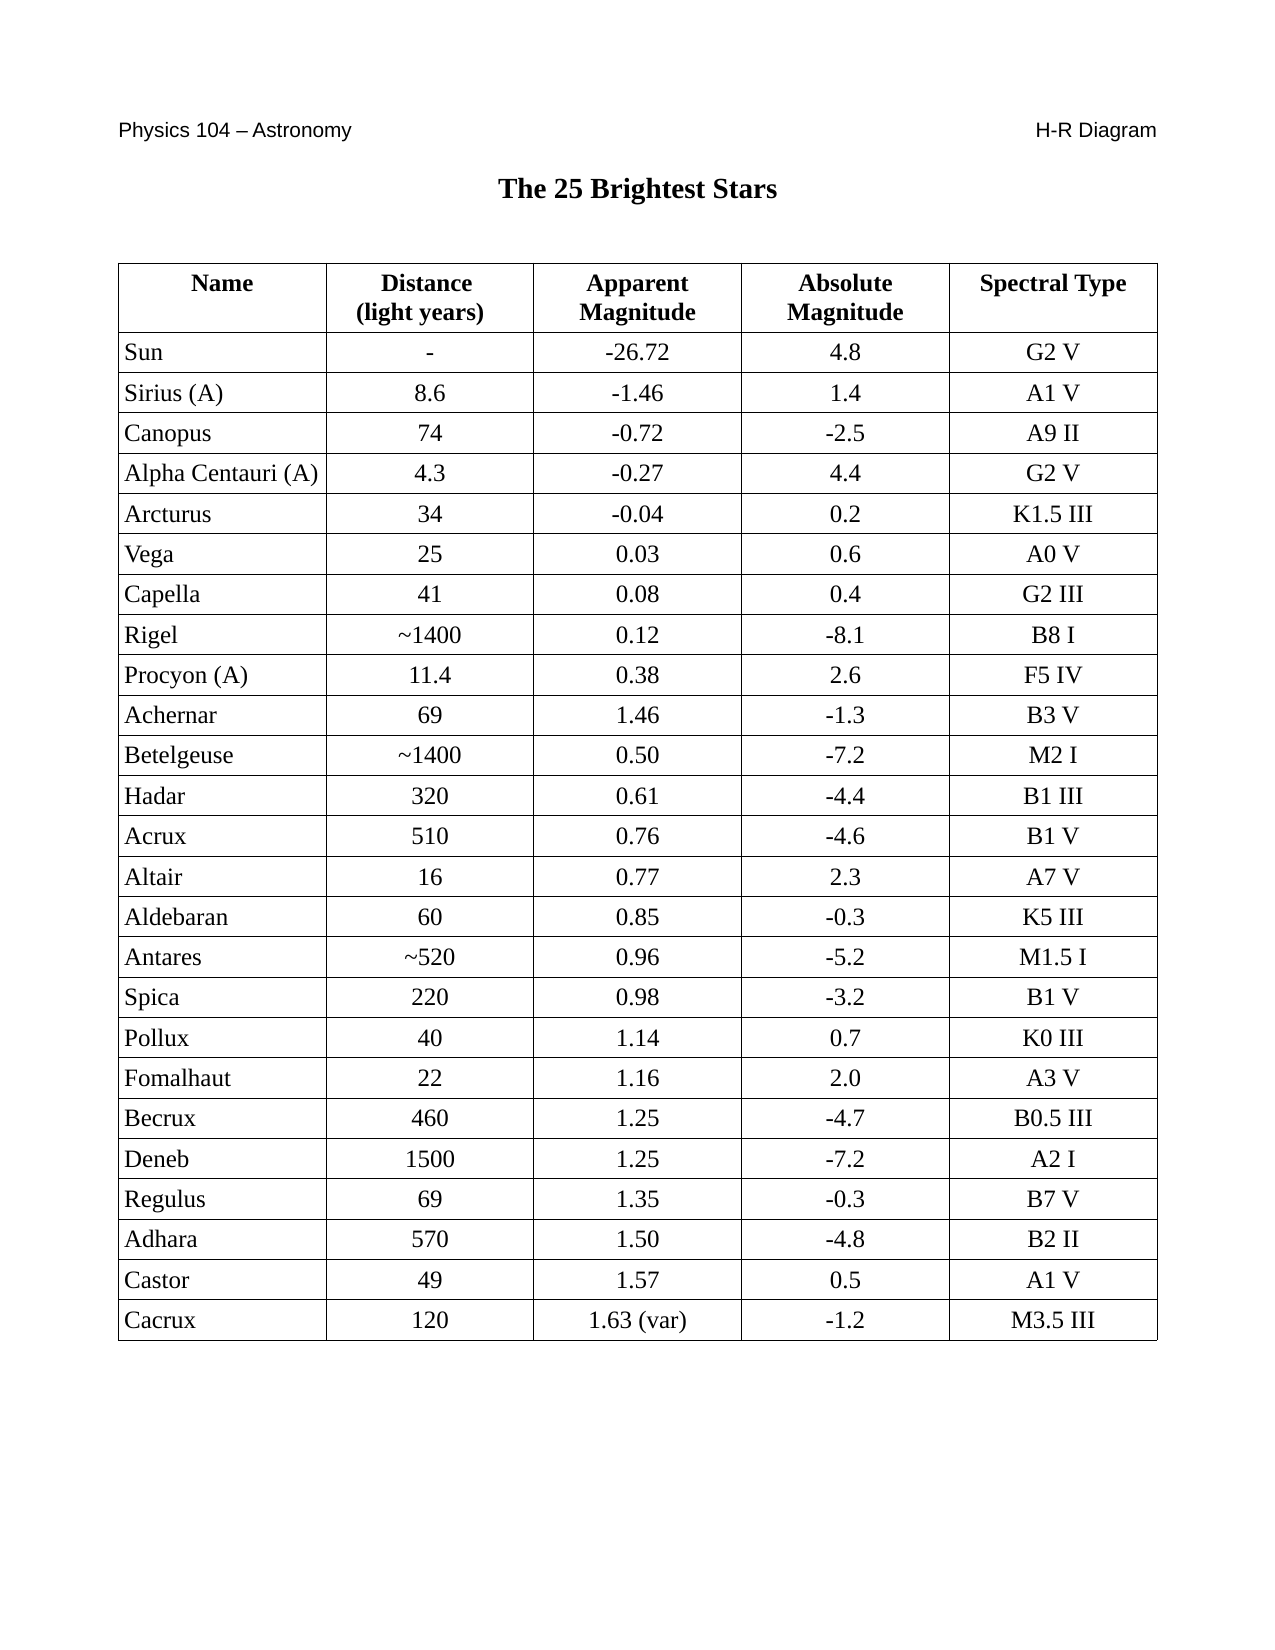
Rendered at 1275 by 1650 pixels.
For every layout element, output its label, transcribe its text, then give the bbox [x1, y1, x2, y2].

table_cell 49 [327, 1260, 533, 1299]
table_cell - [327, 333, 533, 372]
table_cell ~1400 [327, 736, 533, 775]
table_header Distance (light years) [327, 264, 533, 332]
table_cell B1 V [950, 816, 1157, 856]
table_cell 0.7 [742, 1018, 949, 1057]
table_cell M2 I [950, 736, 1157, 775]
table_cell 0.76 [534, 816, 741, 856]
table_cell 1.25 [534, 1099, 741, 1138]
table_cell 41 [327, 575, 533, 614]
table_cell B2 II [950, 1220, 1157, 1259]
table_cell Alpha Centauri (A) [119, 454, 326, 493]
table_cell A7 V [950, 857, 1157, 896]
table_cell 4.4 [742, 454, 949, 493]
table_cell 460 [327, 1099, 533, 1138]
table_cell 1.63 (var) [534, 1300, 741, 1339]
table_cell 320 [327, 776, 533, 815]
table_cell Deneb [119, 1139, 326, 1178]
table_cell Castor [119, 1260, 326, 1299]
table_header Name [119, 264, 326, 332]
table_cell A1 V [950, 1260, 1157, 1299]
table_cell 510 [327, 816, 533, 856]
table_cell 60 [327, 897, 533, 936]
table_cell G2 V [950, 454, 1157, 493]
table_cell Altair [119, 857, 326, 896]
table_cell A3 V [950, 1058, 1157, 1098]
table_cell 0.38 [534, 655, 741, 694]
table_cell 11.4 [327, 655, 533, 694]
table_cell M3.5 III [950, 1300, 1157, 1339]
table_cell Achernar [119, 696, 326, 735]
table_cell 0.4 [742, 575, 949, 614]
table_cell 0.03 [534, 534, 741, 573]
table_header Apparent Magnitude [534, 264, 741, 332]
table_cell 1.4 [742, 373, 949, 412]
table_cell 0.77 [534, 857, 741, 896]
table_cell -4.4 [742, 776, 949, 815]
table_header Absolute Magnitude [742, 264, 949, 332]
table_cell K0 III [950, 1018, 1157, 1057]
table_cell Becrux [119, 1099, 326, 1138]
table_cell -7.2 [742, 736, 949, 775]
table_cell A1 V [950, 373, 1157, 412]
table_cell -5.2 [742, 937, 949, 977]
table_cell -26.72 [534, 333, 741, 372]
table_cell 1.57 [534, 1260, 741, 1299]
table_cell 120 [327, 1300, 533, 1339]
table_cell Vega [119, 534, 326, 573]
table_cell 0.98 [534, 978, 741, 1017]
table_cell 40 [327, 1018, 533, 1057]
table_cell 570 [327, 1220, 533, 1259]
table_cell G2 V [950, 333, 1157, 372]
table_cell -1.3 [742, 696, 949, 735]
table_cell A2 I [950, 1139, 1157, 1178]
table_cell B7 V [950, 1179, 1157, 1218]
table_cell K5 III [950, 897, 1157, 936]
table_cell B3 V [950, 696, 1157, 735]
table_cell Canopus [119, 413, 326, 453]
table_cell Fomalhaut [119, 1058, 326, 1098]
table_cell Arcturus [119, 494, 326, 533]
table_cell -4.6 [742, 816, 949, 856]
table_cell B8 I [950, 615, 1157, 654]
table_cell 0.08 [534, 575, 741, 614]
text The 25 Brightest Stars [118, 172, 1157, 205]
table_cell M1.5 I [950, 937, 1157, 977]
table_cell -2.5 [742, 413, 949, 453]
table_cell B1 V [950, 978, 1157, 1017]
table_cell Aldebaran [119, 897, 326, 936]
table_cell A9 II [950, 413, 1157, 453]
table_cell Rigel [119, 615, 326, 654]
table_cell 0.12 [534, 615, 741, 654]
table_cell 2.0 [742, 1058, 949, 1098]
table_cell -0.72 [534, 413, 741, 453]
table_cell 1500 [327, 1139, 533, 1178]
table_cell 0.96 [534, 937, 741, 977]
table_cell -0.3 [742, 897, 949, 936]
table_cell -8.1 [742, 615, 949, 654]
table_cell ~1400 [327, 615, 533, 654]
table_cell 0.2 [742, 494, 949, 533]
table_cell -7.2 [742, 1139, 949, 1178]
table_cell 4.8 [742, 333, 949, 372]
table_cell Cacrux [119, 1300, 326, 1339]
table_cell Adhara [119, 1220, 326, 1259]
table_cell 0.50 [534, 736, 741, 775]
table_cell 0.5 [742, 1260, 949, 1299]
table_cell Procyon (A) [119, 655, 326, 694]
table_cell Sirius (A) [119, 373, 326, 412]
table_cell Acrux [119, 816, 326, 856]
table_cell 0.61 [534, 776, 741, 815]
table_cell 69 [327, 696, 533, 735]
table_cell -1.46 [534, 373, 741, 412]
table_cell -4.8 [742, 1220, 949, 1259]
table_cell 1.16 [534, 1058, 741, 1098]
table_cell 25 [327, 534, 533, 573]
table_cell -1.2 [742, 1300, 949, 1339]
table_cell 1.14 [534, 1018, 741, 1057]
table_cell -0.04 [534, 494, 741, 533]
table_cell Regulus [119, 1179, 326, 1218]
table_cell -0.27 [534, 454, 741, 493]
table_cell B0.5 III [950, 1099, 1157, 1138]
table_cell ~520 [327, 937, 533, 977]
table_cell 2.3 [742, 857, 949, 896]
table_cell 4.3 [327, 454, 533, 493]
table_header Spectral Type [950, 264, 1157, 332]
table_cell F5 IV [950, 655, 1157, 694]
table_cell 1.25 [534, 1139, 741, 1178]
table_cell 0.85 [534, 897, 741, 936]
table_cell 0.6 [742, 534, 949, 573]
table_cell 8.6 [327, 373, 533, 412]
table_cell Sun [119, 333, 326, 372]
table_cell Capella [119, 575, 326, 614]
table_cell 2.6 [742, 655, 949, 694]
table_cell Pollux [119, 1018, 326, 1057]
table_cell -4.7 [742, 1099, 949, 1138]
table_cell 220 [327, 978, 533, 1017]
table_cell B1 III [950, 776, 1157, 815]
table_cell Antares [119, 937, 326, 977]
table_cell -0.3 [742, 1179, 949, 1218]
table_cell 16 [327, 857, 533, 896]
table_cell 1.46 [534, 696, 741, 735]
table_cell 1.50 [534, 1220, 741, 1259]
table_cell Hadar [119, 776, 326, 815]
table_cell A0 V [950, 534, 1157, 573]
table_cell G2 III [950, 575, 1157, 614]
table_cell 69 [327, 1179, 533, 1218]
table_cell K1.5 III [950, 494, 1157, 533]
table_cell 1.35 [534, 1179, 741, 1218]
table_cell Betelgeuse [119, 736, 326, 775]
table_cell 74 [327, 413, 533, 453]
table_cell -3.2 [742, 978, 949, 1017]
table_cell 34 [327, 494, 533, 533]
table_cell Spica [119, 978, 326, 1017]
table_cell 22 [327, 1058, 533, 1098]
